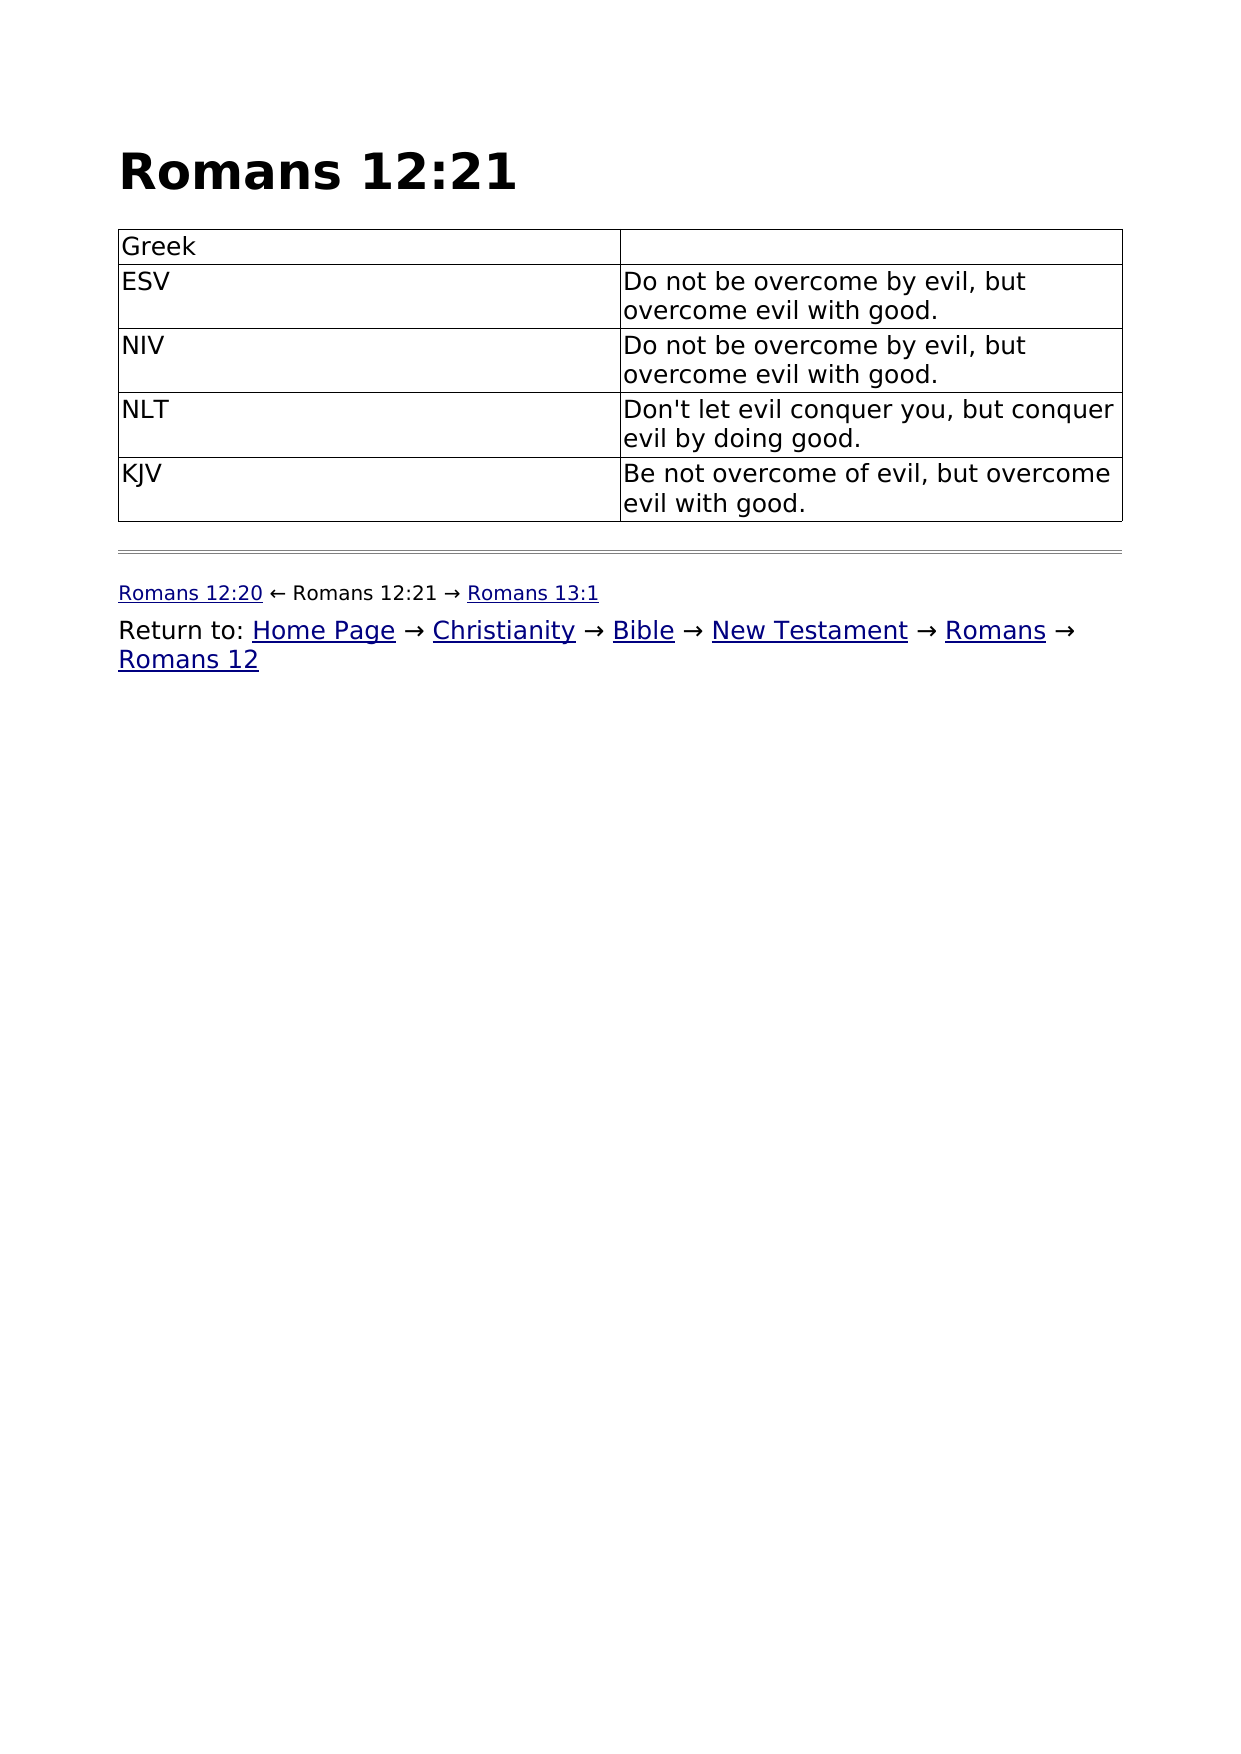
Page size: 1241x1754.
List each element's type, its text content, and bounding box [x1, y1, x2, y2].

table_header [621, 230, 1122, 264]
table_cell Be not overcome of evil, but overcome evil with good. [621, 458, 1122, 521]
table_cell Don't let evil conquer you, but conquer evil by doing good. [621, 393, 1122, 457]
text Return to: Home Page → Christianity → Bible → New Testament → Romans → Romans 12 [118, 616, 1122, 674]
table_cell ESV [119, 265, 620, 328]
subtitle Romans 12:21 [118, 143, 1122, 201]
table_cell Do not be overcome by evil, but overcome evil with good. [621, 265, 1122, 328]
table_cell KJV [119, 458, 620, 521]
table_cell Do not be overcome by evil, but overcome evil with good. [621, 329, 1122, 392]
table_cell NLT [119, 393, 620, 457]
text Romans 12:20 ← Romans 12:21 → Romans 13:1 [118, 582, 1122, 616]
table_header Greek [119, 230, 620, 264]
table_cell NIV [119, 329, 620, 392]
